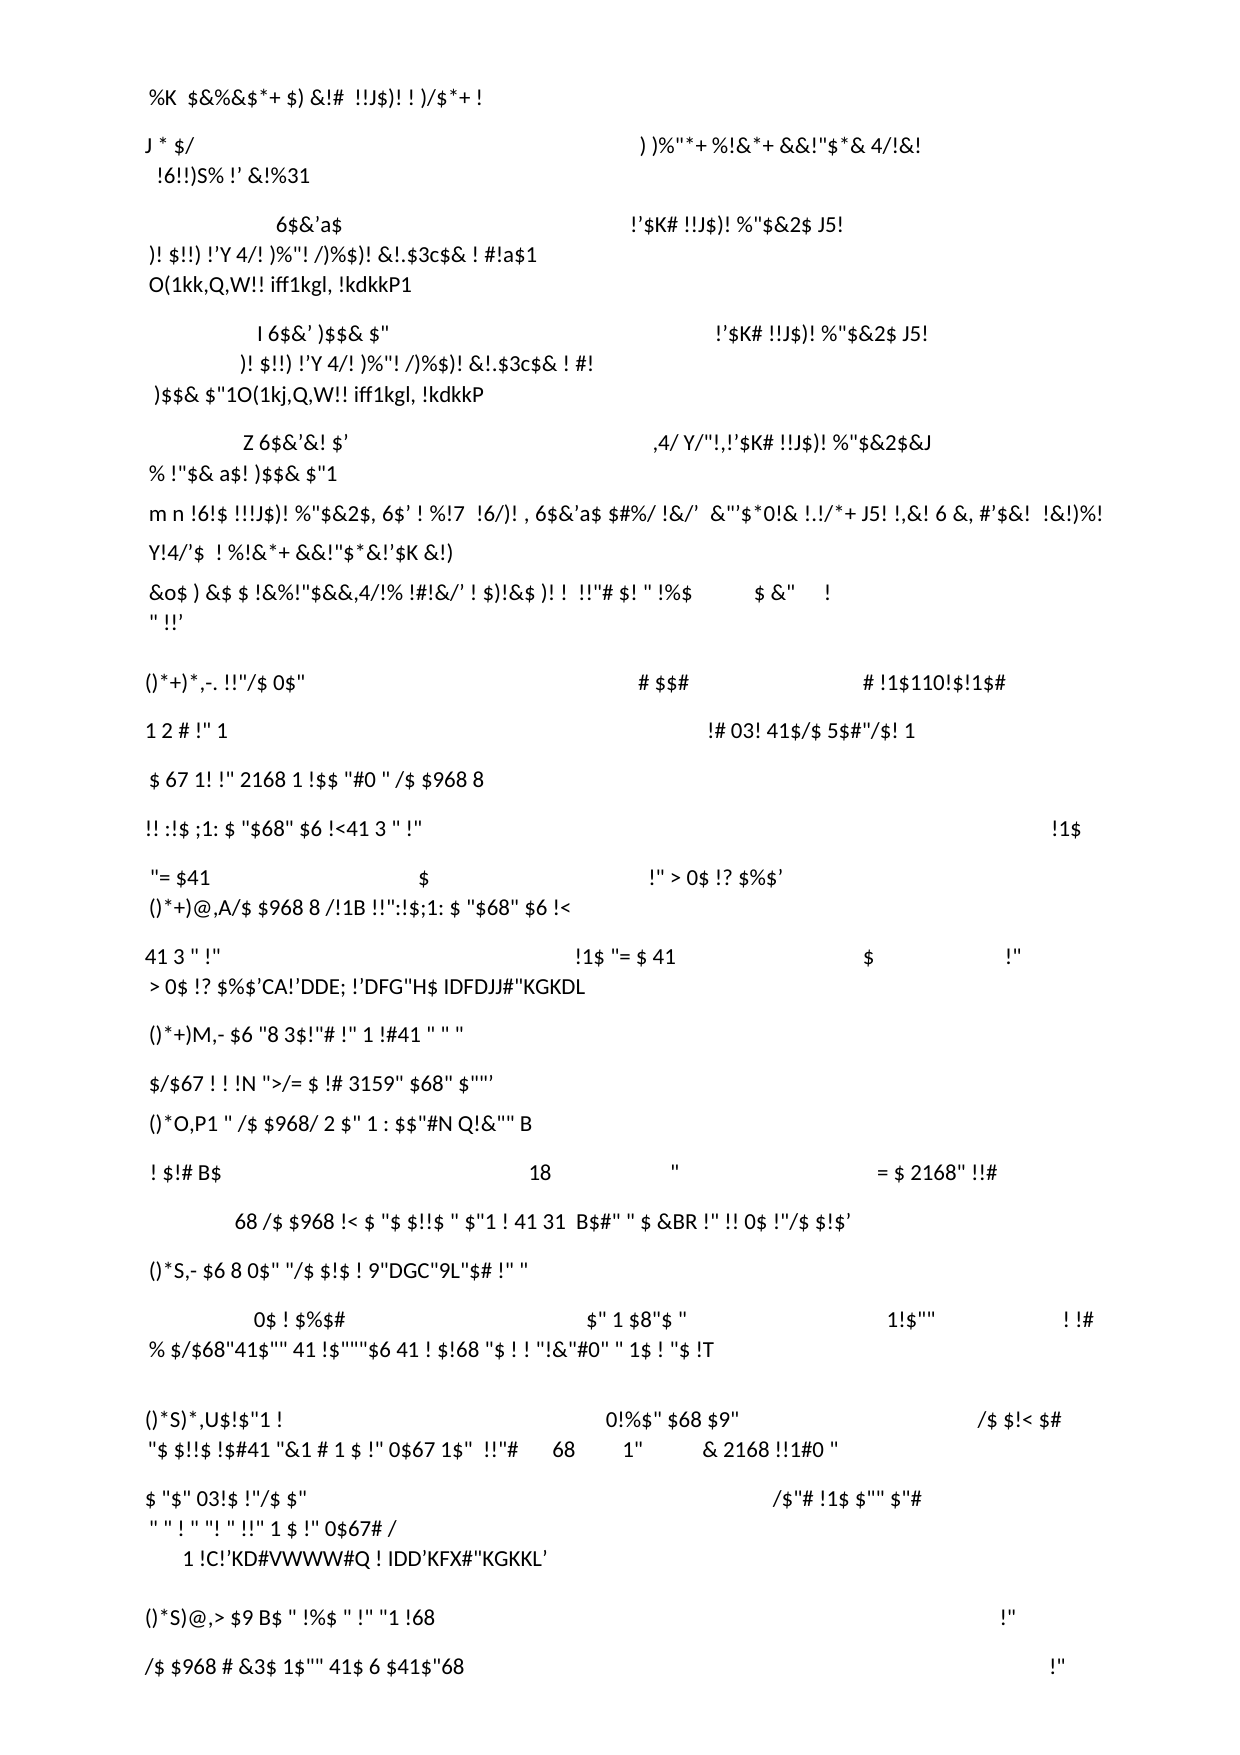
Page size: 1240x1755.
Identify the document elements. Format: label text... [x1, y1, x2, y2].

text )! $!!) !’Y 4/! )%"! /)%$)! &!.$3c$& ! #! [239, 349, 1122, 377]
text ! $!# B$ 18 " = $ 2168" !!# [144, 1158, 1226, 1186]
text " !!’ [148, 608, 1122, 637]
text % !"$& a$! )$$& $"1 [148, 459, 1122, 487]
text ()*O,P1 " /$ $968/ 2 $" 1 : $$"#N Q!&"" B [148, 1109, 1122, 1137]
text ()*S)*,U$!$"1 ! 0!%$" $68 $9" /$ $!< $# [144, 1405, 1226, 1433]
text )$$& $"1O(1kj,Q,W!! iff1kgl, !kdkkP [148, 380, 1122, 408]
text ()*S)@,> $9 B$ " !%$ " !" "1 !68 !" [144, 1603, 1226, 1631]
text I 6$&’ )$$& $" !’$K# !!J$)! %"$&2$ J5! [144, 319, 1226, 347]
text /$ $968 # &3$ 1$"" 41$ 6 $41$"68 !" [144, 1652, 1226, 1680]
text " " ! " "! " !!" 1 $ !" 0$67# / [148, 1514, 1122, 1542]
text O(1kk,Q,W!! iff1kgl, !kdkkP1 [148, 271, 1122, 299]
text )! $!!) !’Y 4/! )%"! /)%$)! &!.$3c$& ! #!a$1 [148, 240, 1122, 268]
text "= $41 $ !" > 0$ !? $%$’ [144, 863, 1226, 891]
text Z 6$&’&! $’ ,4/ Y/"!,!’$K# !!J$)! %"$&2$&J [144, 428, 1226, 457]
text !6!!)S% !’ &!%31 [156, 162, 1122, 189]
text %K $&%&$*+ $) &!# !!J$)! ! )/$*+ ! [148, 83, 1122, 111]
text ()*+)*,-. !!"/$ 0$" # $$# # !1$110!$!1$# [144, 668, 1226, 696]
text !! :!$ ;1: $ "$68" $6 !<41 3 " !" !1$ [144, 814, 1226, 842]
text % $/$68"41$"" 41 !$"""$6 41 ! $!68 "$ ! ! "!&"#0" " 1$ ! "$ !T [148, 1335, 1122, 1363]
text 1 2 # !" 1 !# 03! 41$/$ 5$#"/$! 1 [144, 717, 1226, 745]
text $/$67 ! ! !N ">/= $ !# 3159" $68" $""’ [148, 1069, 1122, 1097]
text "$ $!!$ !$#41 "&1 # 1 $ !" 0$67 1$" !!"# 68 1" & 2168 !!1#0 " [147, 1435, 1122, 1463]
text ()*+)M,- $6 "8 3$!"# !" 1 !#41 " " " [148, 1020, 1122, 1048]
text 1 !C!’KD#VWWW#Q ! IDD’KFX#"KGKKL’ [182, 1544, 1122, 1572]
text 41 3 " !" !1$ "= $ 41 $ !" [144, 942, 1226, 970]
text $ "$" 03!$ !"/$ $" /$"# !1$ $"" $"# [144, 1484, 1226, 1512]
text m n !6!$ !!!J$)! %"$&2$, 6$’ ! %!7 !6/)! , 6$&’a$ $#%/ !&/’ &"’$*0!& !.!/*+ J5! !,&! 6 &, #’$&! !&!)%!Y!4/’$ ! %!&*+ &&!"$*&!’$K &!) [148, 499, 1108, 566]
text 0$ ! $%$# $" 1 $8"$ " 1!$"" ! !# [144, 1305, 1226, 1333]
text 6$&’a$ !’$K# !!J$)! %"$&2$ J5! [144, 210, 1226, 238]
text ()*S,- $6 8 0$" "/$ $!$ ! 9"DGC"9L"$# !" " [148, 1256, 1122, 1284]
text $ 67 1! !" 2168 1 !$$ "#0 " /$ $968 8 [148, 765, 1122, 793]
text &o$ ) &$ $ !&%!"$&&,4/!% !#!&/’ ! $)!&$ )! ! !!"# $! " !%$ $ &" ! [148, 578, 1122, 606]
text J * $/ ) )%"*+ %!&*+ &&!"$*& 4/!&! [144, 131, 1226, 159]
text 68 /$ $968 !< $ "$ $!!$ " $"1 ! 41 31 B$#" " $ &BR !" !! 0$ !"/$ $!$’ [147, 1207, 1122, 1235]
text ()*+)@,A/$ $968 8 /!1B !!":!$;1: $ "$68" $6 !< [148, 893, 1122, 921]
text > 0$ !? $%$’CA!’DDE; !’DFG"H$ IDFDJJ#"KGKDL [148, 972, 1122, 1000]
